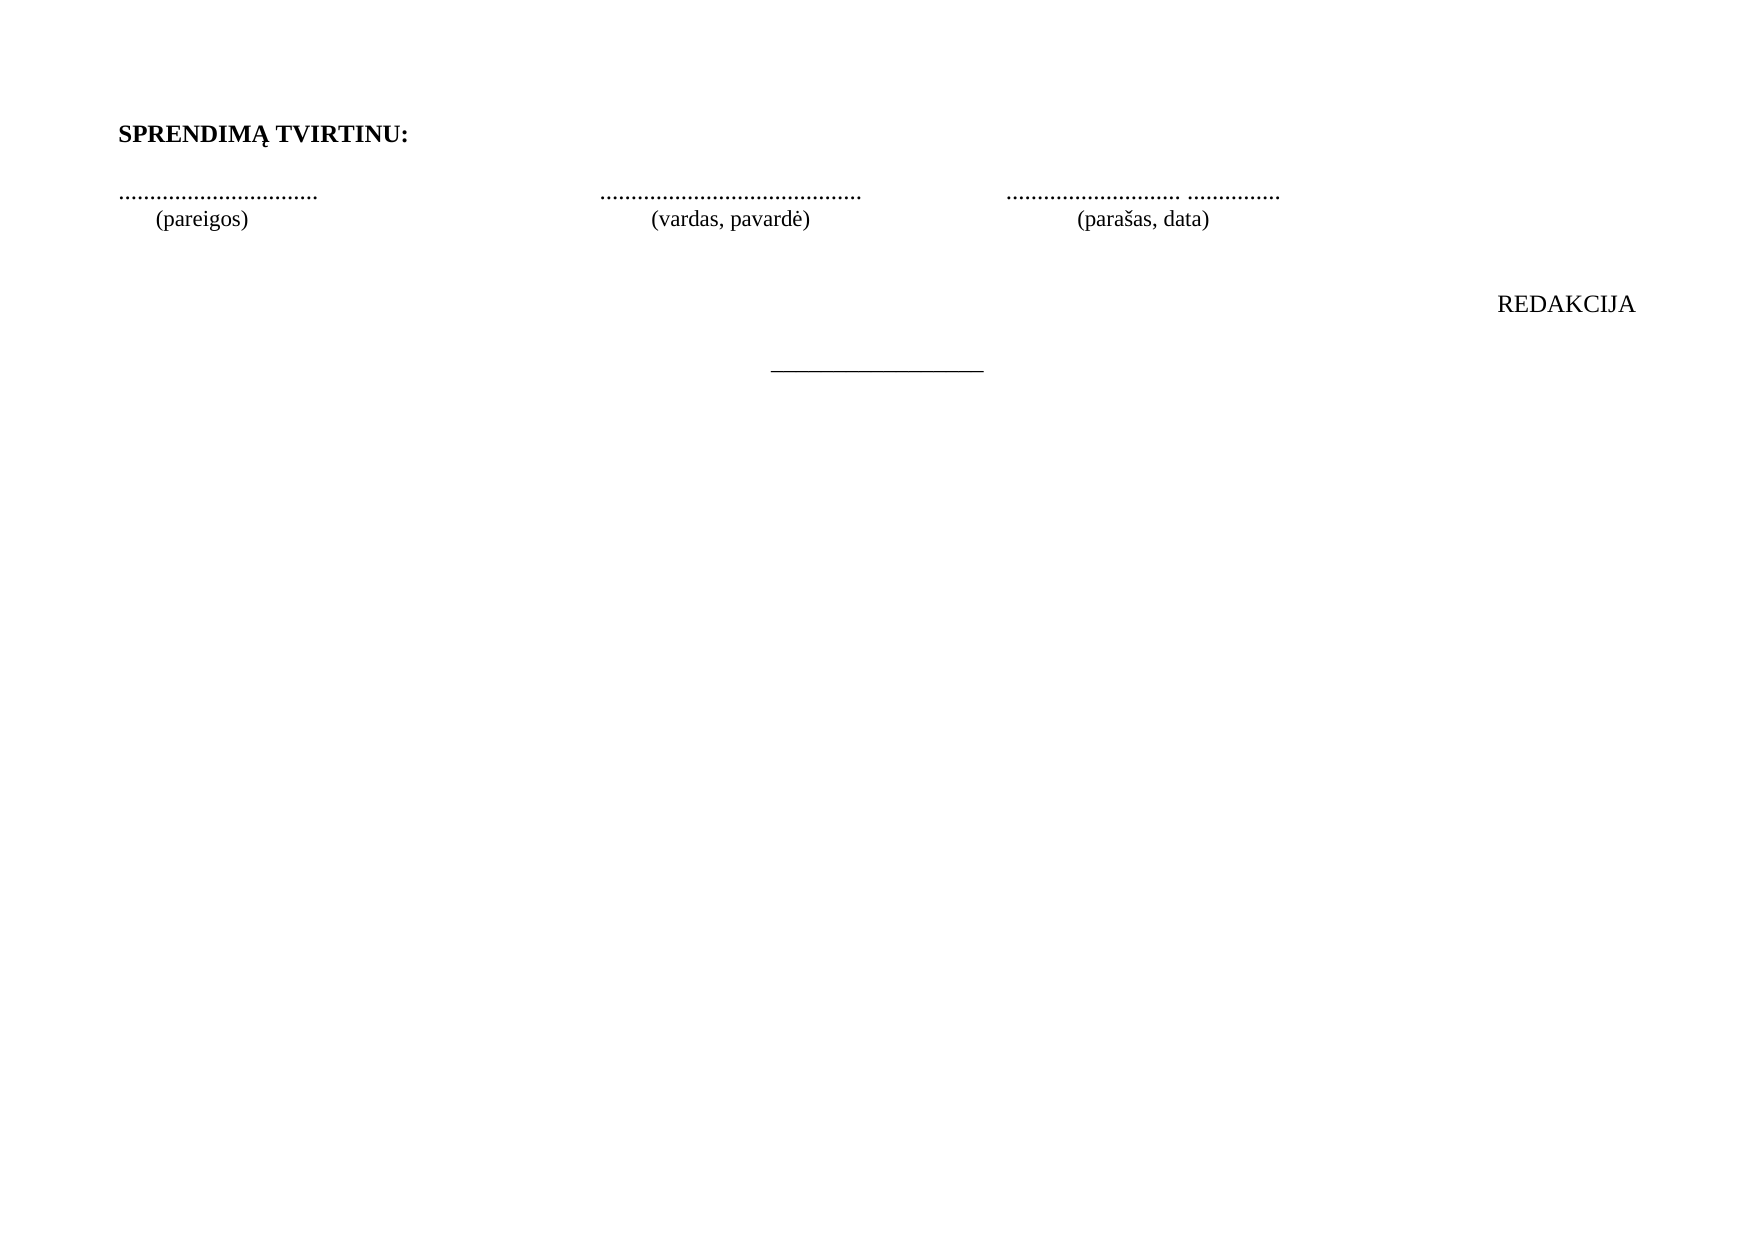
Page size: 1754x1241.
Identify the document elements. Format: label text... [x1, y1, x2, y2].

text REDAKCIJA [118, 289, 1636, 317]
text SPRENDIMĄ TVIRTINU: [118, 119, 1636, 147]
text (pareigos) (vardas, pavardė) (parašas, data) [156, 205, 1636, 231]
text ................................ .......................................... ............................ ............... [118, 176, 1636, 205]
text _________________ [118, 346, 1636, 375]
